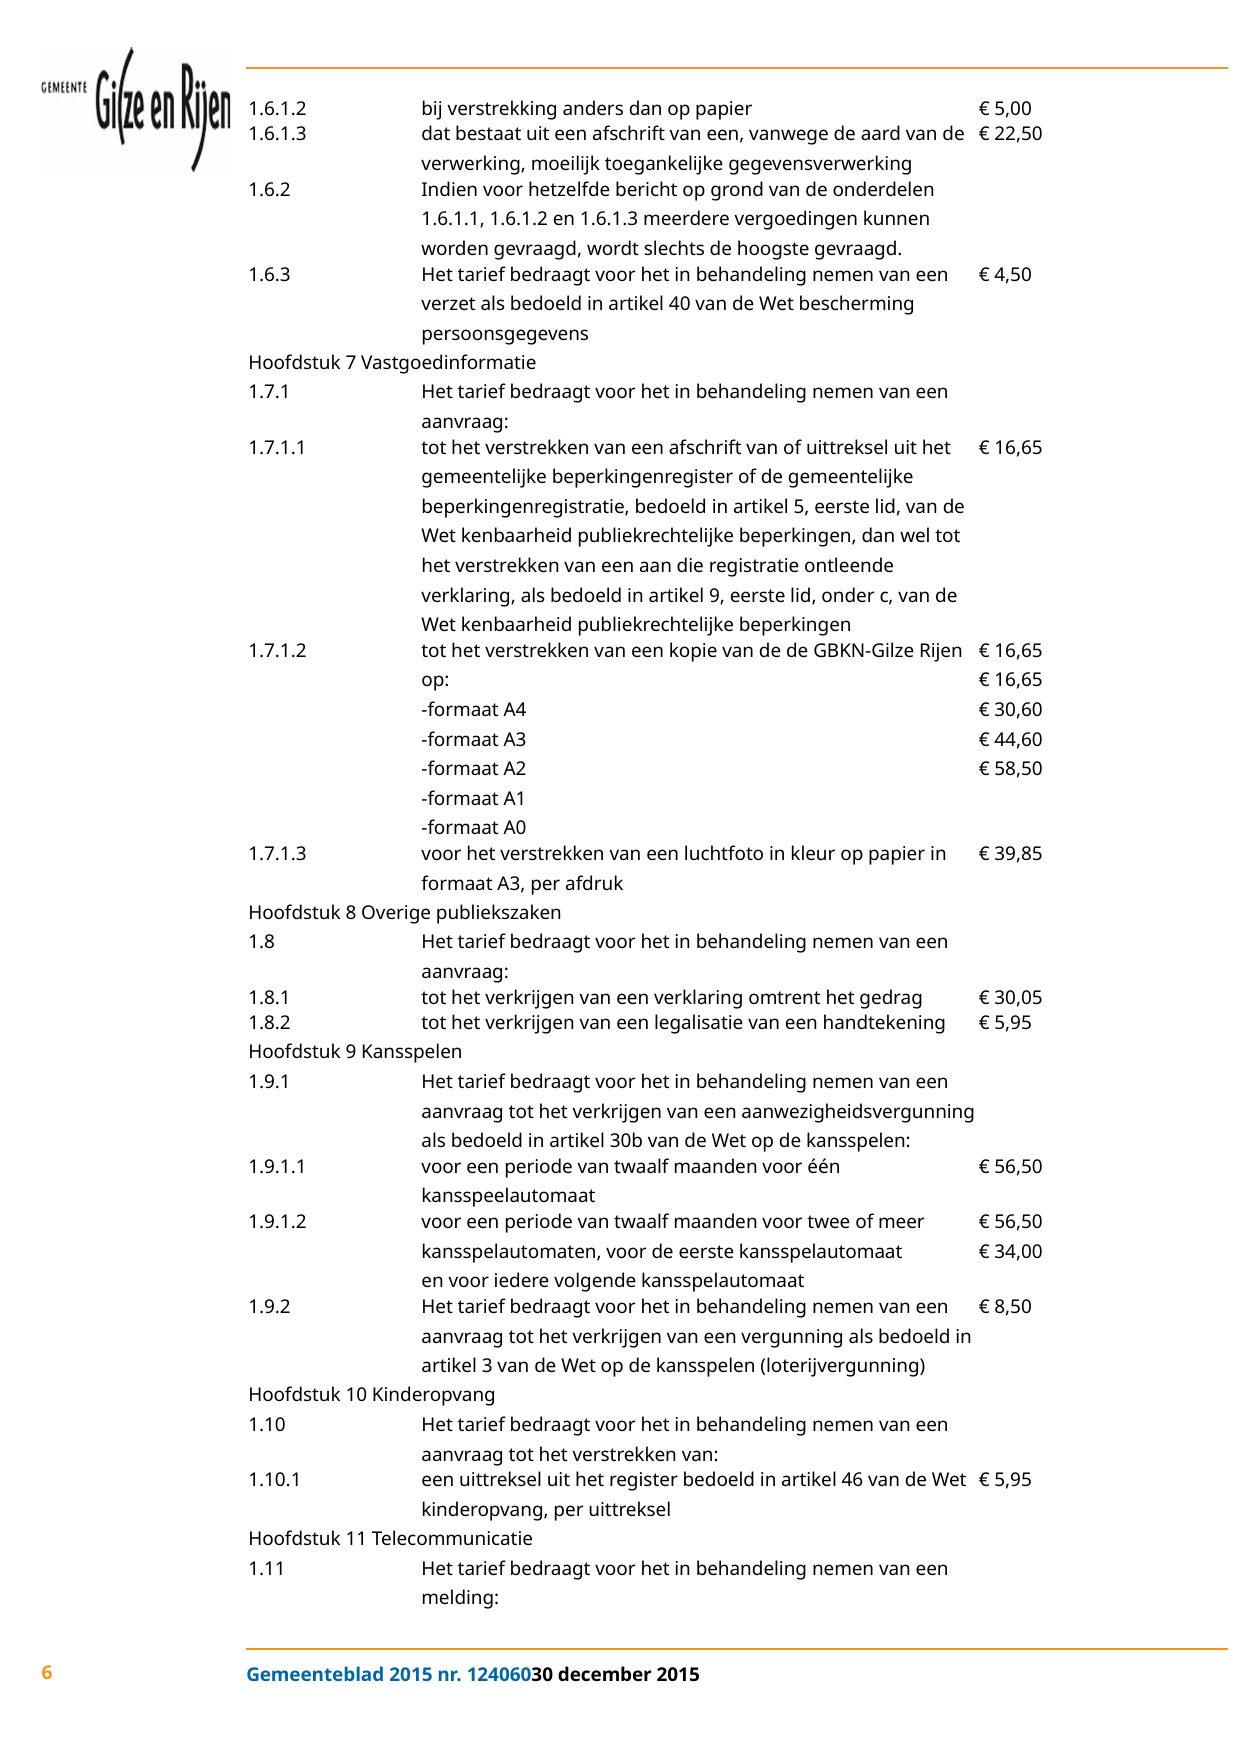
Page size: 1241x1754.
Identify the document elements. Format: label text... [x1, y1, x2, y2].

table_header [979, 1555, 1152, 1610]
table_cell 1.7.1.3 [248, 840, 421, 896]
table_cell een uittreksel uit het register bedoeld in artikel 46 van de Wet kinderopvang, per uittreksel [421, 1466, 978, 1522]
table_cell 1.8.2 [248, 1010, 421, 1035]
table_cell [979, 176, 1152, 261]
table_cell voor een periode van twaalf maanden voor één kansspeelautomaat [421, 1153, 978, 1208]
picture [41, 47, 231, 172]
table_header Het tarief bedraagt voor het in behandeling nemen van een melding: [421, 1555, 978, 1610]
text Hoofdstuk 9 Kansspelen [248, 1038, 1152, 1064]
table_cell dat bestaat uit een afschrift van een, vanwege de aard van de verwerking, moeilijk toegankelijke gegevensverwerking [421, 121, 978, 176]
table_cell € 56,50 € 34,00 [979, 1209, 1152, 1293]
text Hoofdstuk 11 Telecommunicatie [248, 1525, 1152, 1551]
table_cell bij verstrekking anders dan op papier [421, 95, 978, 121]
table_cell voor een periode van twaalf maanden voor twee of meer kansspelautomaten, voor de eerste kansspelautomaat en voor iedere volgende kansspelautomaat [421, 1209, 978, 1293]
table_cell € 39,85 [979, 840, 1152, 896]
table_cell € 16,65 [979, 434, 1152, 637]
text Hoofdstuk 7 Vastgoedinformatie [248, 349, 1152, 374]
table_header 1.7.1 [248, 379, 421, 434]
table_cell voor het verstrekken van een luchtfoto in kleur op papier in formaat A3, per afdruk [421, 840, 978, 896]
table_cell 1.6.2 [248, 176, 421, 261]
table_cell 1.8.1 [248, 984, 421, 1009]
table_cell tot het verstrekken van een kopie van de de GBKN-Gilze Rijen op: -formaat A4 -formaat A3 -formaat A2 -formaat A1 -formaat A0 [421, 637, 978, 840]
table_cell Het tarief bedraagt voor het in behandeling nemen van een aanvraag tot het verkrijgen van een vergunning als bedoeld in artikel 3 van de Wet op de kansspelen (loterijvergunning) [421, 1293, 978, 1378]
table_header [979, 929, 1152, 984]
table_cell tot het verkrijgen van een legalisatie van een handtekening [421, 1010, 978, 1035]
table_header Het tarief bedraagt voor het in behandeling nemen van een aanvraag tot het verkrijgen van een aanwezigheidsvergunning als bedoeld in artikel 30b van de Wet op de kansspelen: [421, 1068, 978, 1153]
table_cell € 8,50 [979, 1293, 1152, 1378]
table_cell 1.10.1 [248, 1466, 421, 1522]
table_cell tot het verstrekken van een afschrift van of uittreksel uit het gemeentelijke beperkingenregister of de gemeentelijke beperkingenregistratie, bedoeld in artikel 5, eerste lid, van de Wet kenbaarheid publiekrechtelijke beperkingen, dan wel tot het verstrekken van een aan die registratie ontleende verklaring, als bedoeld in artikel 9, eerste lid, onder c, van de Wet kenbaarheid publiekrechtelijke beperkingen [421, 434, 978, 637]
table_cell 1.6.1.2 [248, 95, 421, 121]
table_header 1.10 [248, 1411, 421, 1466]
text Hoofdstuk 8 Overige publiekszaken [248, 899, 1152, 924]
table_cell 1.9.1.2 [248, 1209, 421, 1293]
table_header Het tarief bedraagt voor het in behandeling nemen van een aanvraag tot het verstrekken van: [421, 1411, 978, 1466]
table_cell € 56,50 [979, 1153, 1152, 1208]
table_cell 1.9.2 [248, 1293, 421, 1378]
table_cell 1.6.3 [248, 261, 421, 346]
table_cell € 5,95 [979, 1010, 1152, 1035]
table_cell 1.7.1.2 [248, 637, 421, 840]
table_header [979, 379, 1152, 434]
table_header 1.9.1 [248, 1068, 421, 1153]
table_header [979, 1068, 1152, 1153]
table_cell Indien voor hetzelfde bericht op grond van de onderdelen 1.6.1.1, 1.6.1.2 en 1.6.1.3 meerdere vergoedingen kunnen worden gevraagd, wordt slechts de hoogste gevraagd. [421, 176, 978, 261]
table_header Het tarief bedraagt voor het in behandeling nemen van een aanvraag: [421, 379, 978, 434]
table_cell € 5,00 [979, 95, 1152, 121]
table_header [979, 1411, 1152, 1466]
table_cell 1.9.1.1 [248, 1153, 421, 1208]
table_cell € 16,65 € 16,65 € 30,60 € 44,60 € 58,50 [979, 637, 1152, 840]
text Hoofdstuk 10 Kinderopvang [248, 1381, 1152, 1407]
table_cell 1.6.1.3 [248, 121, 421, 176]
table_cell € 30,05 [979, 984, 1152, 1009]
table_cell 1.7.1.1 [248, 434, 421, 637]
table_cell € 22,50 [979, 121, 1152, 176]
table_header 1.8 [248, 929, 421, 984]
table_cell € 4,50 [979, 261, 1152, 346]
table_cell Het tarief bedraagt voor het in behandeling nemen van een verzet als bedoeld in artikel 40 van de Wet bescherming persoonsgegevens [421, 261, 978, 346]
table_header 1.11 [248, 1555, 421, 1610]
table_cell tot het verkrijgen van een verklaring omtrent het gedrag [421, 984, 978, 1009]
table_cell € 5,95 [979, 1466, 1152, 1522]
table_header Het tarief bedraagt voor het in behandeling nemen van een aanvraag: [421, 929, 978, 984]
